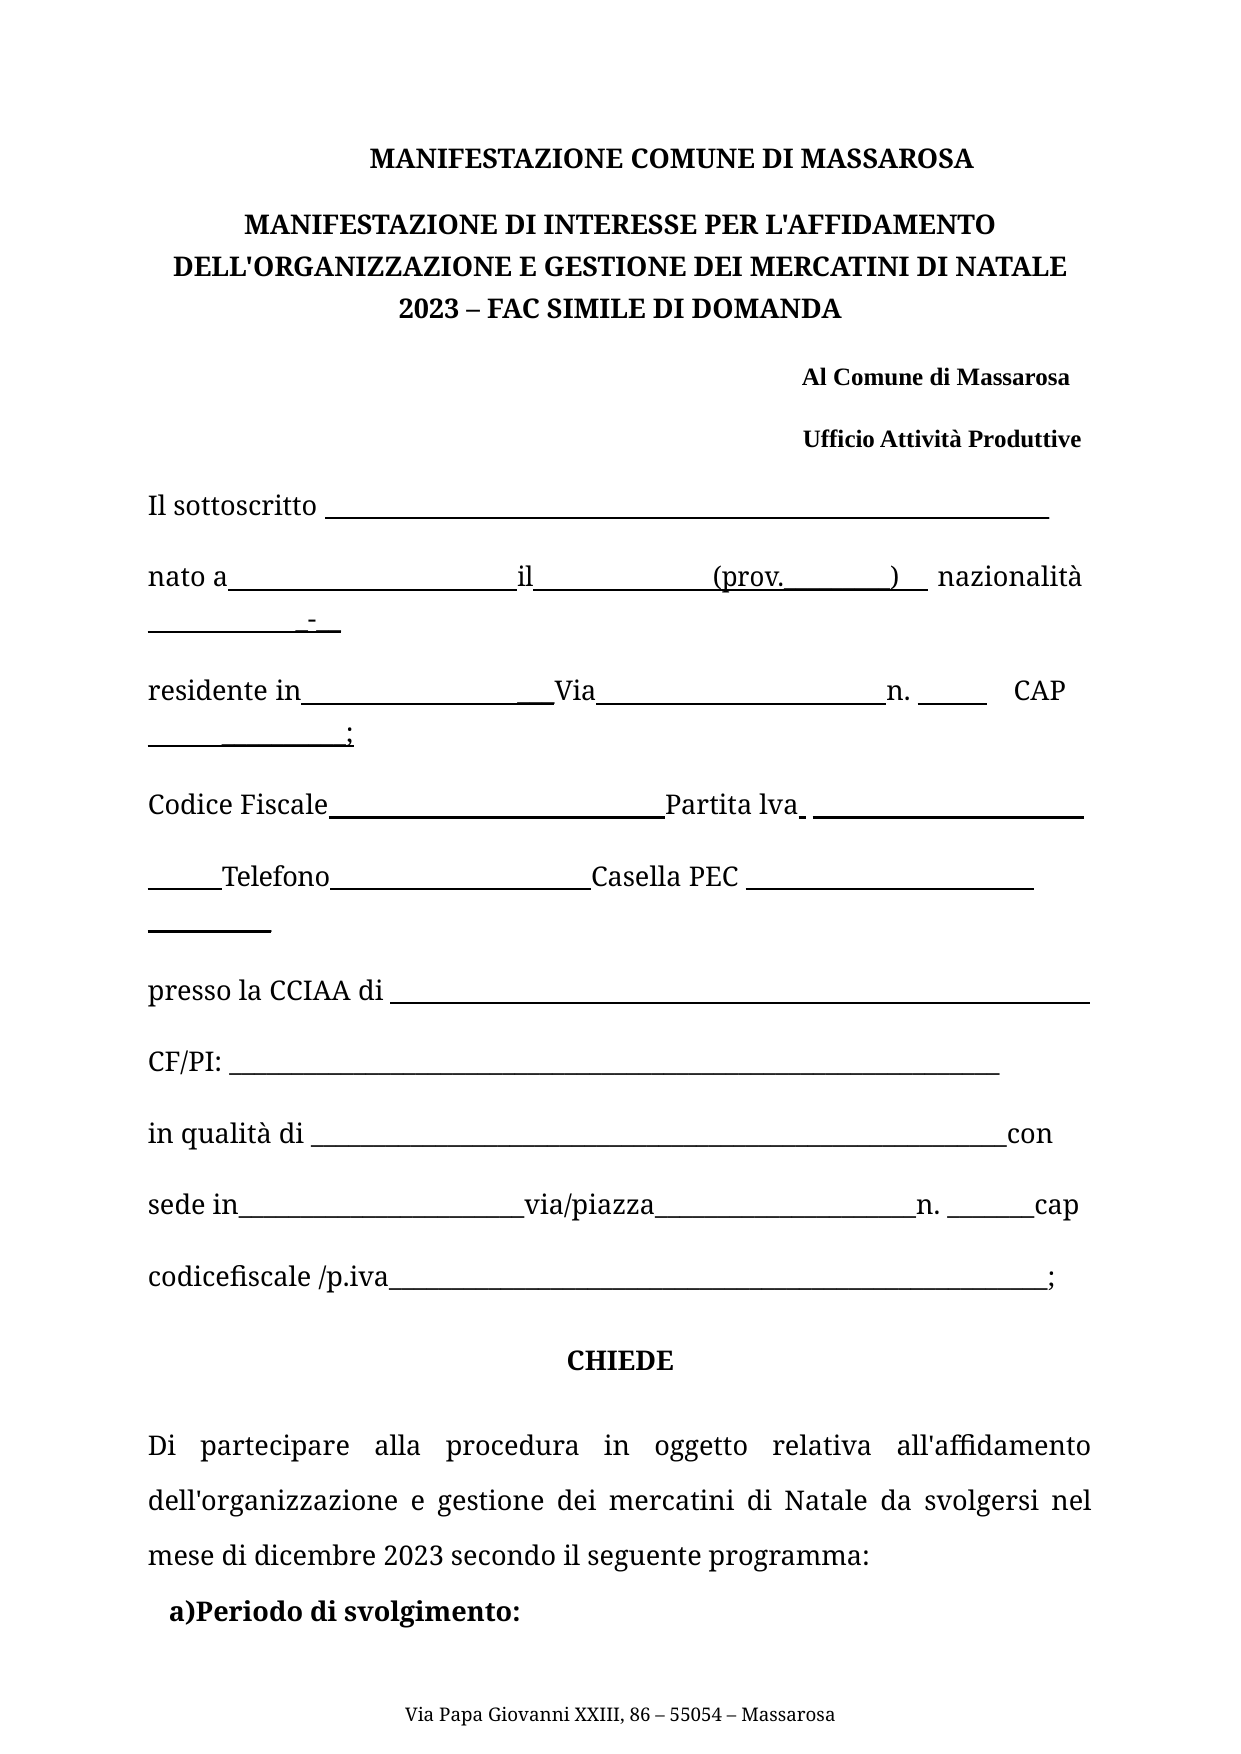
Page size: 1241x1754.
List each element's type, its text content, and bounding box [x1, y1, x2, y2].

text MANIFESTAZIONE DI INTERESSE PER L'AFFIDAMENTO DELL'ORGANIZZAZIONE E GESTIONE DEI MERCATINI DI NATALE 2023 – FAC SIMILE DI DOMANDA [148, 205, 1092, 327]
text Di partecipare alla procedura in oggetto relativa all'affidamento dell'organizzazione e gestione dei mercatini di Natale da svolgersi nel mese di dicembre 2023 secondo il seguente programma: [148, 1426, 1092, 1574]
text Al Comune di Massarosa [148, 362, 1092, 390]
text Telefono Casella PEC ____ [148, 857, 1092, 936]
text presso la CCIAA di ____________________________________________________ [148, 971, 1092, 1008]
text MANIFESTAZIONE COMUNE DI MASSAROSA [148, 139, 1092, 176]
text Ufficio Attività Produttive [148, 424, 1092, 452]
text Il sottoscritto ____________ _________________________ [148, 486, 1092, 523]
text codicefiscale /p.iva_____________________________________________________; [148, 1257, 1092, 1294]
text residente in ___Via n. CAP __________; [148, 671, 1092, 751]
text nato a il (prov._________) nazionalità _-__ [148, 557, 1092, 637]
text sede in_______________________via/piazza_____________________n. _______cap [148, 1186, 1092, 1222]
text CF/PI: ______________________________________________________________ [148, 1042, 1092, 1079]
text a)Periodo di svolgimento: [148, 1592, 1092, 1629]
text in qualità di ________________________________________________________con [148, 1114, 1092, 1151]
text CHIEDE [148, 1342, 1092, 1378]
text Codice Fiscale Partita lva ____ [148, 785, 1092, 822]
